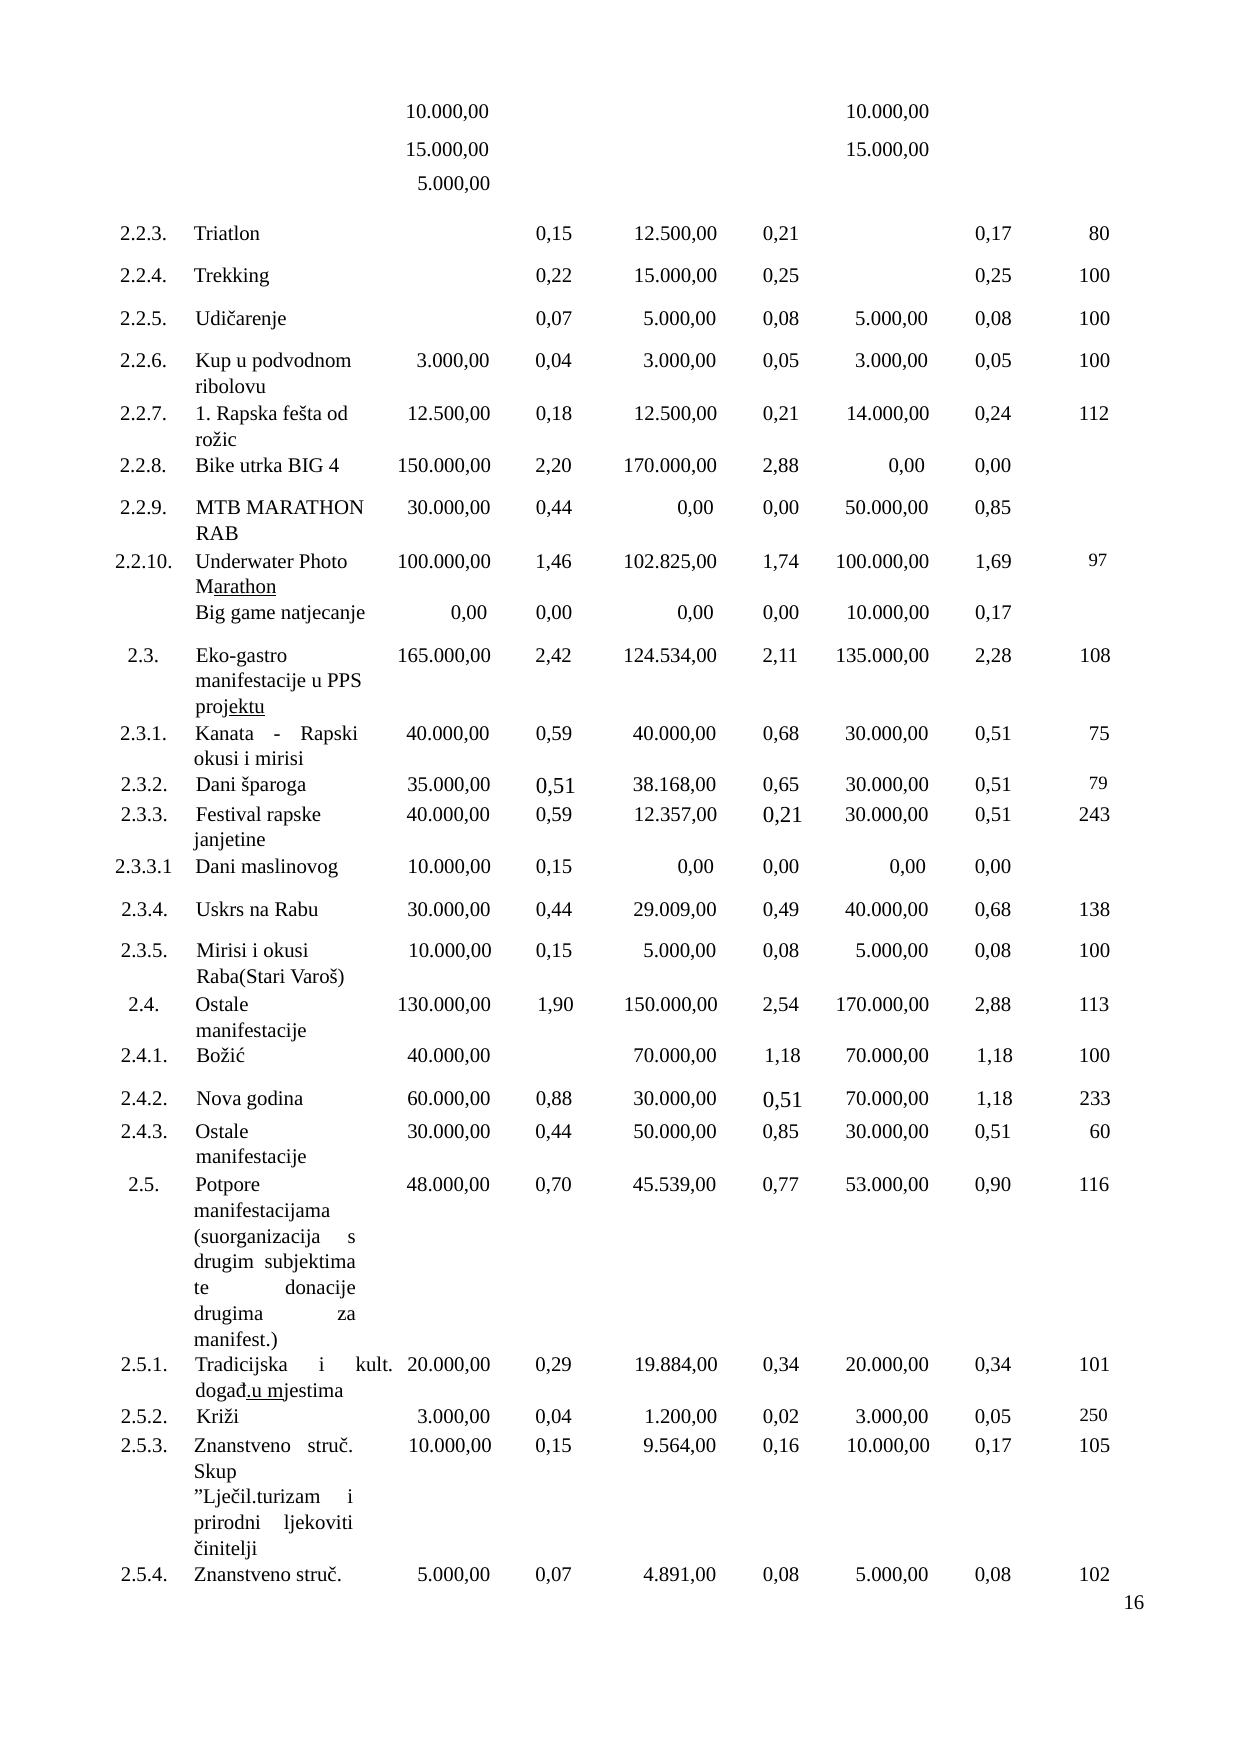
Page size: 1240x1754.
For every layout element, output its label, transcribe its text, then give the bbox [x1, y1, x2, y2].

table_cell 130.000,00 [397, 992, 535, 1043]
table_cell 79 [1079, 772, 1111, 802]
table_cell 2.3.3.1 [115, 854, 194, 897]
table_cell [115, 600, 194, 642]
table_cell 100 [1079, 306, 1111, 348]
table_cell 0,77 [762, 1172, 835, 1352]
table_cell 135.000,00 [835, 643, 974, 721]
table_cell 19.884,00 [623, 1352, 762, 1404]
table_cell Ostale manifestacije [194, 992, 397, 1043]
table_cell 0,00 [762, 495, 835, 549]
table_cell 102.825,00 [623, 549, 762, 600]
table_cell 113 [1079, 992, 1111, 1043]
table_cell 30.000,00 [623, 1086, 762, 1119]
table_cell 0,08 [975, 306, 1079, 348]
table_cell 0,00 [835, 453, 974, 495]
table_cell 2,42 [535, 643, 623, 721]
table_cell 2.3.3. [115, 802, 194, 854]
table_cell 50.000,00 [623, 1119, 762, 1172]
table_cell 30.000,00 [835, 1119, 974, 1172]
table_cell 0,21 [762, 802, 835, 854]
table_cell 0,34 [975, 1352, 1079, 1404]
table_cell 2.2.10. [115, 549, 194, 600]
table_cell Festival rapske janjetine [194, 802, 397, 854]
table_header 0,15 [535, 221, 623, 263]
table_cell 0,51 [975, 1119, 1079, 1172]
table_cell 2.3.4. [115, 897, 194, 938]
table_cell 40.000,00 [397, 1044, 535, 1086]
table_cell [1079, 495, 1111, 549]
table_cell 12.357,00 [623, 802, 762, 854]
table_cell 2.2.5. [115, 306, 194, 348]
table_cell 3.000,00 [623, 348, 762, 401]
table_cell 2.5.2. [115, 1404, 194, 1433]
table_cell 2.3. [115, 643, 194, 721]
table_cell 0,24 [975, 401, 1079, 453]
table_cell 75 [1079, 721, 1111, 772]
table_cell MTB MARATHON RAB [194, 495, 397, 549]
table_cell 2.2.7. [115, 401, 194, 453]
table_cell 100 [1079, 263, 1111, 306]
table_cell 30.000,00 [835, 772, 974, 802]
table_cell Božić [194, 1044, 397, 1086]
table_cell 112 [1079, 401, 1111, 453]
table_cell 0,18 [535, 401, 623, 453]
table_cell 29.009,00 [623, 897, 762, 938]
table_cell 116 [1079, 1172, 1111, 1352]
table_cell 0,44 [535, 495, 623, 549]
table_cell 30.000,00 [397, 897, 535, 938]
table_cell 250 [1079, 1404, 1111, 1433]
table_cell 3.000,00 [835, 1404, 974, 1433]
table_cell 0,34 [762, 1352, 835, 1404]
table_cell 150.000,00 [623, 992, 762, 1043]
table_cell 0,68 [762, 721, 835, 772]
table_cell 0,00 [762, 854, 835, 897]
table_cell 0,07 [535, 306, 623, 348]
table_cell 70.000,00 [623, 1044, 762, 1086]
table_cell 97 [1079, 549, 1111, 600]
table_cell 2.2.9. [115, 495, 194, 549]
table_cell 2.5. [115, 1172, 194, 1352]
table_header Triatlon [194, 221, 397, 263]
table_cell 0,16 [762, 1433, 835, 1562]
table_cell 10.000,00 [835, 1433, 974, 1562]
table_cell 0,05 [975, 1404, 1079, 1433]
table_cell [535, 1044, 623, 1086]
table_cell 0,17 [975, 1433, 1079, 1562]
table_cell [1079, 453, 1111, 495]
table_cell 170.000,00 [835, 992, 974, 1043]
table_cell 0,29 [535, 1352, 623, 1404]
table_cell 0,00 [623, 495, 762, 549]
table_cell 0,90 [975, 1172, 1079, 1352]
table_cell 1,18 [975, 1044, 1079, 1086]
table_header [835, 221, 974, 263]
table_cell 12.500,00 [623, 401, 762, 453]
table_header 12.500,00 [623, 221, 762, 263]
table_cell 0,00 [975, 854, 1079, 897]
table_cell Underwater Photo Marathon [194, 549, 397, 600]
table_cell 2.2.6. [115, 348, 194, 401]
table_cell 100 [1079, 348, 1111, 401]
table_cell 14.000,00 [835, 401, 974, 453]
table_cell 0,51 [975, 802, 1079, 854]
table_header 0,17 [975, 221, 1079, 263]
table_cell 40.000,00 [397, 802, 535, 854]
table_cell 45.539,00 [623, 1172, 762, 1352]
table_cell 101 [1079, 1352, 1111, 1404]
table_cell 2,88 [975, 992, 1079, 1043]
table_cell 0,25 [975, 263, 1079, 306]
table_cell 40.000,00 [623, 721, 762, 772]
table_cell 20.000,00 [835, 1352, 974, 1404]
table_cell Kanata - Rapski okusi i mirisi [194, 721, 397, 772]
table_cell [397, 306, 535, 348]
table_cell 0,08 [762, 938, 835, 992]
table_cell 35.000,00 [397, 772, 535, 802]
table_cell 10.000,00 [397, 854, 535, 897]
table_cell 0,08 [762, 306, 835, 348]
table_cell 0,17 [975, 600, 1079, 642]
table_cell 0,70 [535, 1172, 623, 1352]
table_cell 2.4.1. [115, 1044, 194, 1086]
table_cell 100.000,00 [835, 549, 974, 600]
table_cell 70.000,00 [835, 1044, 974, 1086]
table_cell 2.5.1. [115, 1352, 194, 1404]
table_cell 5.000,00 [623, 306, 762, 348]
table_header 80 [1079, 221, 1111, 263]
table_cell 1. Rapska fešta od rožic [194, 401, 397, 453]
table_cell 1,46 [535, 549, 623, 600]
table_cell Kup u podvodnom ribolovu [194, 348, 397, 401]
table_cell 0,05 [762, 348, 835, 401]
table_cell 1,69 [975, 549, 1079, 600]
table_cell 243 [1079, 802, 1111, 854]
table_cell 102 [1079, 1562, 1111, 1590]
table_cell 108 [1079, 643, 1111, 721]
table_cell 0,00 [762, 600, 835, 642]
table_cell 233 [1079, 1086, 1111, 1119]
table_cell 0,08 [762, 1562, 835, 1590]
table_cell 0,49 [762, 897, 835, 938]
table_cell Tradicijska i kult. događ.u mjestima [194, 1352, 397, 1404]
table_cell Eko-gastro manifestacije u PPS projektu [194, 643, 397, 721]
table_cell 15.000,00 [623, 263, 762, 306]
table_cell 0,44 [535, 1119, 623, 1172]
table_cell 5.000,00 [397, 1562, 535, 1590]
table_cell 60 [1079, 1119, 1111, 1172]
table_header 0,21 [762, 221, 835, 263]
table_cell 0,08 [975, 1562, 1079, 1590]
table_cell 0,15 [535, 854, 623, 897]
table_cell Big game natjecanje [194, 600, 397, 642]
table_cell 2.3.2. [115, 772, 194, 802]
table_cell Znanstveno struč. [194, 1562, 397, 1590]
table_cell 38.168,00 [623, 772, 762, 802]
table_cell 2.4. [115, 992, 194, 1043]
table_cell 10.000,00 [397, 1433, 535, 1562]
table_cell 100 [1079, 938, 1111, 992]
table_cell 0,04 [535, 1404, 623, 1433]
table_cell 170.000,00 [623, 453, 762, 495]
table_cell 0,85 [975, 495, 1079, 549]
table_cell Ostale manifestacije [194, 1119, 397, 1172]
table_cell 30.000,00 [397, 495, 535, 549]
table_cell 5.000,00 [835, 938, 974, 992]
table_cell 0,04 [535, 348, 623, 401]
table_cell 9.564,00 [623, 1433, 762, 1562]
table_cell 2,54 [762, 992, 835, 1043]
table_cell 20.000,00 [397, 1352, 535, 1404]
table_cell Dani šparoga [194, 772, 397, 802]
table_cell 0,85 [762, 1119, 835, 1172]
table_cell 0,00 [623, 854, 762, 897]
table_cell 10.000,00 [835, 600, 974, 642]
table_cell 10.000,00 [397, 938, 535, 992]
table_cell 105 [1079, 1433, 1111, 1562]
table_cell 0,22 [535, 263, 623, 306]
table_cell Dani maslinovog [194, 854, 397, 897]
table_cell 0,07 [535, 1562, 623, 1590]
table_cell 0,05 [975, 348, 1079, 401]
table_cell 53.000,00 [835, 1172, 974, 1352]
table_cell 0,15 [535, 938, 623, 992]
table_cell 0,00 [397, 600, 535, 642]
table_cell 30.000,00 [397, 1119, 535, 1172]
table_cell Uskrs na Rabu [194, 897, 397, 938]
table_cell 2.5.4. [115, 1562, 194, 1590]
table_header 2.2.3. [115, 221, 194, 263]
table_cell 0,00 [835, 854, 974, 897]
table_cell 2.3.5. [115, 938, 194, 992]
table_cell 5.000,00 [835, 1562, 974, 1590]
table_cell 60.000,00 [397, 1086, 535, 1119]
table_cell 0,21 [762, 401, 835, 453]
table_cell 70.000,00 [835, 1086, 974, 1119]
table_cell 2.2.8. [115, 453, 194, 495]
table_cell 2.5.3. [115, 1433, 194, 1562]
table_cell 0,15 [535, 1433, 623, 1562]
table_cell Trekking [194, 263, 397, 306]
table_cell 0,51 [762, 1086, 835, 1119]
table_cell 1.200,00 [623, 1404, 762, 1433]
table_cell 2.2.4. [115, 263, 194, 306]
table_cell 4.891,00 [623, 1562, 762, 1590]
table_cell 1,90 [535, 992, 623, 1043]
table_cell 0,65 [762, 772, 835, 802]
table_cell 0,51 [535, 772, 623, 802]
table_cell [1079, 854, 1111, 897]
table_cell 0,44 [535, 897, 623, 938]
table_cell 48.000,00 [397, 1172, 535, 1352]
table_cell 165.000,00 [397, 643, 535, 721]
table_cell 2.4.2. [115, 1086, 194, 1119]
table_cell 0,68 [975, 897, 1079, 938]
table_cell Križi [194, 1404, 397, 1433]
table_cell 2,88 [762, 453, 835, 495]
table_cell 40.000,00 [397, 721, 535, 772]
table_cell 3.000,00 [835, 348, 974, 401]
table_cell [835, 263, 974, 306]
table_cell 3.000,00 [397, 1404, 535, 1433]
table_cell 1,18 [975, 1086, 1079, 1119]
table_cell 0,08 [975, 938, 1079, 992]
table_cell 124.534,00 [623, 643, 762, 721]
table_cell 12.500,00 [397, 401, 535, 453]
table_cell 0,00 [623, 600, 762, 642]
table_cell 2,28 [975, 643, 1079, 721]
table_header [397, 221, 535, 263]
table_cell 3.000,00 [397, 348, 535, 401]
table_cell 2.3.1. [115, 721, 194, 772]
table_cell [397, 263, 535, 306]
table_cell Potpore manifestacijama (suorganizacija s drugim subjektima te donacije drugima za manifest.) [194, 1172, 397, 1352]
table_cell Mirisi i okusi Raba(Stari Varoš) [194, 938, 397, 992]
table_cell 0,88 [535, 1086, 623, 1119]
table_cell 30.000,00 [835, 802, 974, 854]
table_cell 100 [1079, 1044, 1111, 1086]
table_cell 0,25 [762, 263, 835, 306]
table_cell Nova godina [194, 1086, 397, 1119]
table_cell 1,18 [762, 1044, 835, 1086]
table_cell 138 [1079, 897, 1111, 938]
table_cell 2,11 [762, 643, 835, 721]
table_cell 40.000,00 [835, 897, 974, 938]
table_cell Bike utrka BIG 4 [194, 453, 397, 495]
table_cell 150.000,00 [397, 453, 535, 495]
table_cell Udičarenje [194, 306, 397, 348]
table_cell 0,59 [535, 802, 623, 854]
table_cell 2.4.3. [115, 1119, 194, 1172]
table_cell 30.000,00 [835, 721, 974, 772]
table_cell 100.000,00 [397, 549, 535, 600]
table_cell 0,51 [975, 721, 1079, 772]
table_cell 50.000,00 [835, 495, 974, 549]
table_cell 1,74 [762, 549, 835, 600]
table_cell Znanstveno struč. Skup ”Lječil.turizam i prirodni ljekoviti činitelji [194, 1433, 397, 1562]
table_cell 0,51 [975, 772, 1079, 802]
table_cell 0,02 [762, 1404, 835, 1433]
table_cell 0,00 [535, 600, 623, 642]
table_cell 0,00 [975, 453, 1079, 495]
table_cell 2,20 [535, 453, 623, 495]
table_cell [1079, 600, 1111, 642]
table_cell 5.000,00 [835, 306, 974, 348]
table_cell 0,59 [535, 721, 623, 772]
table_cell 5.000,00 [623, 938, 762, 992]
